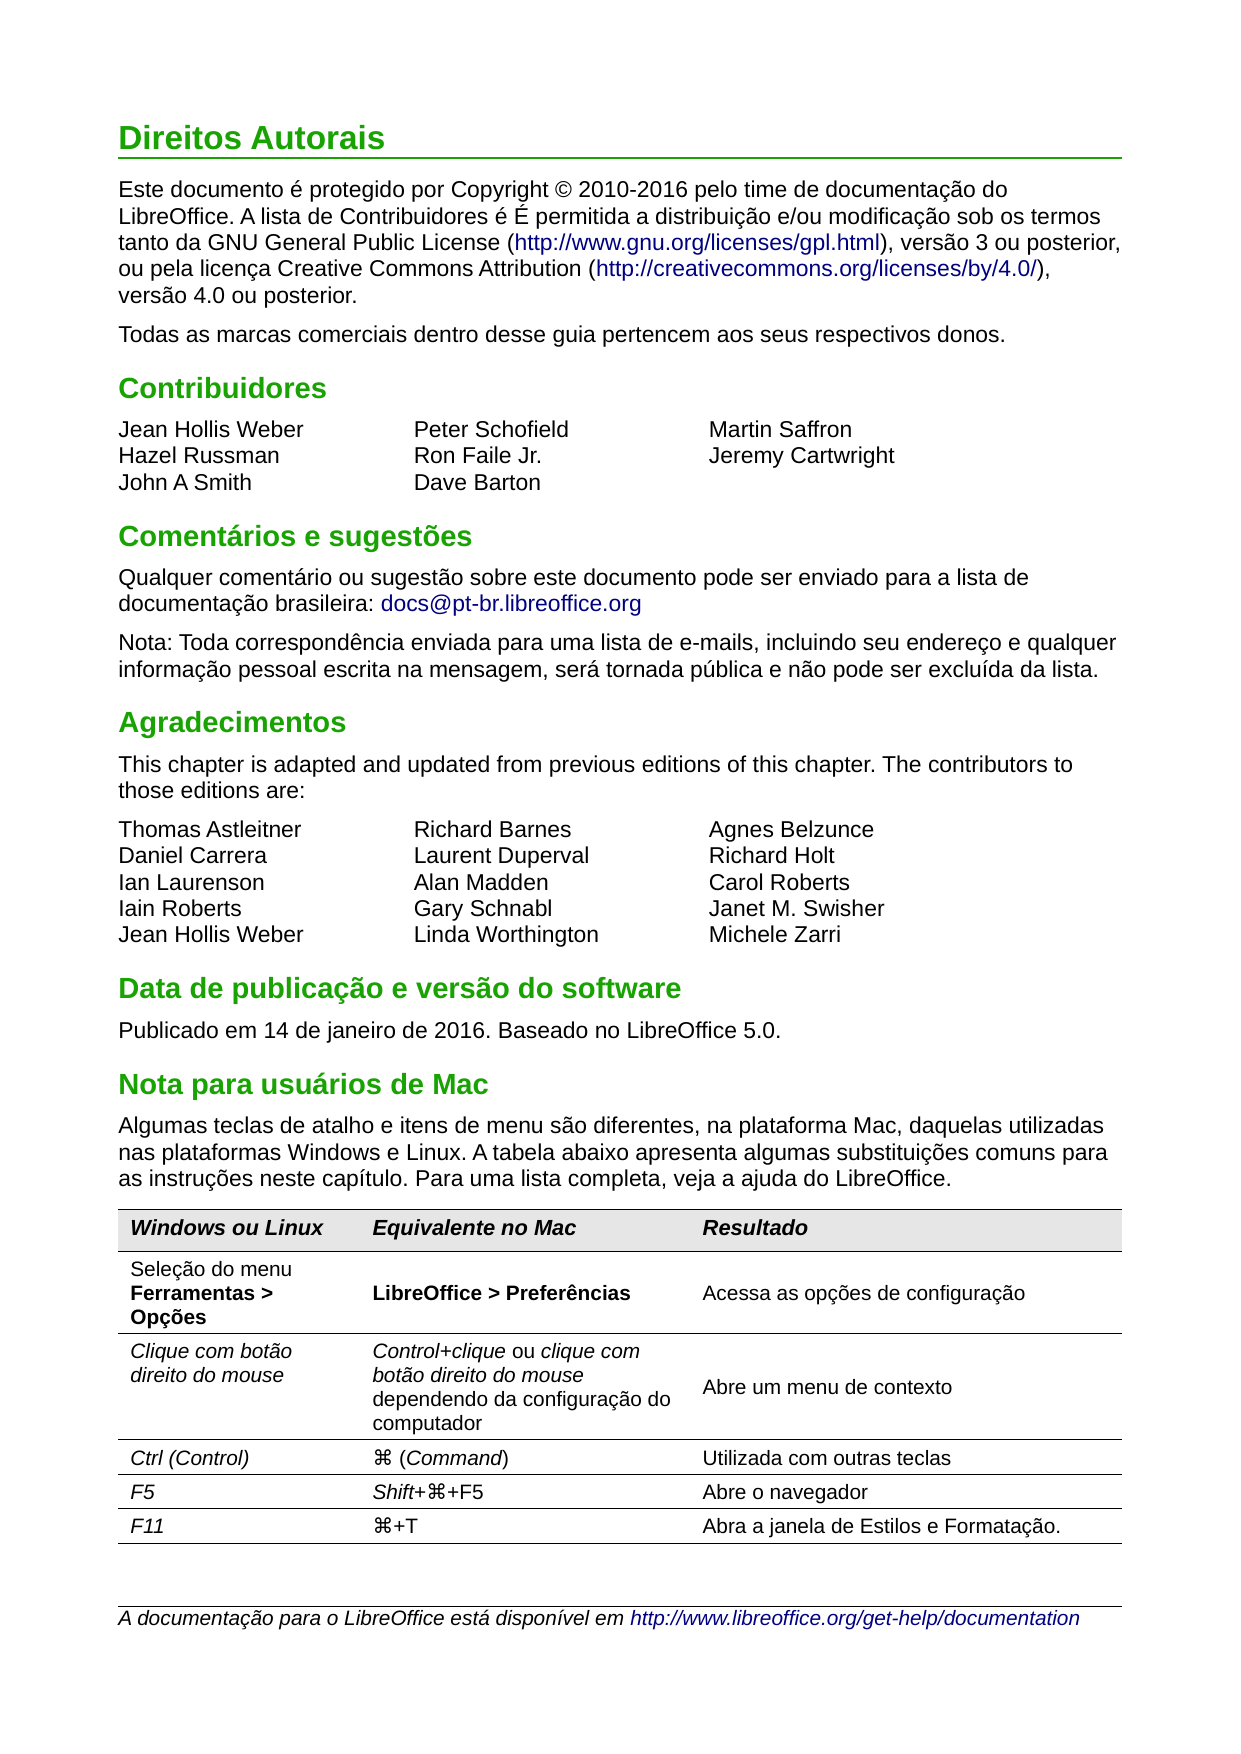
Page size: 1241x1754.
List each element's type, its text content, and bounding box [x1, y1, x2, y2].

table_cell Ctrl (Control) [118, 1440, 360, 1474]
text Qualquer comentário ou sugestão sobre este documento pode ser enviado para a lista de documentação brasileira: docs@pt-br.libreoffice.org [118, 564, 1122, 617]
table_header Equivalente no Mac [360, 1210, 690, 1251]
table_cell Seleção do menu Ferramentas > Opções [118, 1252, 360, 1333]
table_cell Abre um menu de contexto [690, 1334, 1122, 1439]
table_cell Clique com botão direito do mouse [118, 1334, 360, 1439]
text Jean Hollis Weber Peter Schofield Martin Saffron Hazel Russman Ron Faile Jr. Jeremy Cartwright John A Smith Dave Barton [118, 416, 1122, 495]
subtitle Nota para usuários de Mac [118, 1067, 1122, 1100]
table_cell ⌘+T [360, 1509, 690, 1543]
subtitle Data de publicação e versão do software [118, 971, 1122, 1005]
table_cell F11 [118, 1509, 360, 1543]
text Este documento é protegido por Copyright © 2010-2016 pelo time de documentação do LibreOffice. A lista de Contribuidores é É permitida a distribuição e/ou modificação sob os termos tanto da GNU General Public License (http://www.gnu.org/licenses/gpl.html), versão 3 ou posterior, ou pela licença Creative Commons Attribution (http://creativecommons.org/licenses/by/4.0/), versão 4.0 ou posterior. [118, 176, 1122, 308]
subtitle Comentários e sugestões [118, 519, 1122, 552]
subtitle Direitos Autorais [118, 118, 1122, 157]
text Thomas Astleitner Richard Barnes Agnes Belzunce Daniel Carrera Laurent Duperval Richard Holt Ian Laurenson Alan Madden Carol Roberts Iain Roberts Gary Schnabl Janet M. Swisher Jean Hollis Weber Linda Worthington Michele Zarri [118, 816, 1122, 948]
table_cell Shift+⌘+F5 [360, 1475, 690, 1508]
table_cell Control+clique ou clique com botão direito do mouse dependendo da configuração do computador [360, 1334, 690, 1439]
text Todas as marcas comerciais dentro desse guia pertencem aos seus respectivos donos. [118, 321, 1122, 347]
subtitle Agradecimentos [118, 706, 1122, 739]
table_header Windows ou Linux [118, 1210, 360, 1251]
text Nota: Toda correspondência enviada para uma lista de e-mails, incluindo seu endereço e qualquer informação pessoal escrita na mensagem, será tornada pública e não pode ser excluída da lista. [118, 629, 1122, 682]
table_cell ⌘ (Command) [360, 1440, 690, 1474]
subtitle Contribuidores [118, 371, 1122, 404]
table_cell F5 [118, 1475, 360, 1508]
table_cell LibreOffice > Preferências [360, 1252, 690, 1333]
text This chapter is adapted and updated from previous editions of this chapter. The contributors to those editions are: [118, 751, 1122, 803]
table_cell Abra a janela de Estilos e Formatação. [690, 1509, 1122, 1543]
text Algumas teclas de atalho e itens de menu são diferentes, na plataforma Mac, daquelas utilizadas nas plataformas Windows e Linux. A tabela abaixo apresenta algumas substituições comuns para as instruções neste capítulo. Para uma lista completa, veja a ajuda do LibreOffice. [118, 1112, 1122, 1191]
table_cell Abre o navegador [690, 1475, 1122, 1508]
text Publicado em 14 de janeiro de 2016. Baseado no LibreOffice 5.0. [118, 1017, 1122, 1043]
table_cell Acessa as opções de configuração [690, 1252, 1122, 1333]
table_cell Utilizada com outras teclas [690, 1440, 1122, 1474]
table_header Resultado [690, 1210, 1122, 1251]
